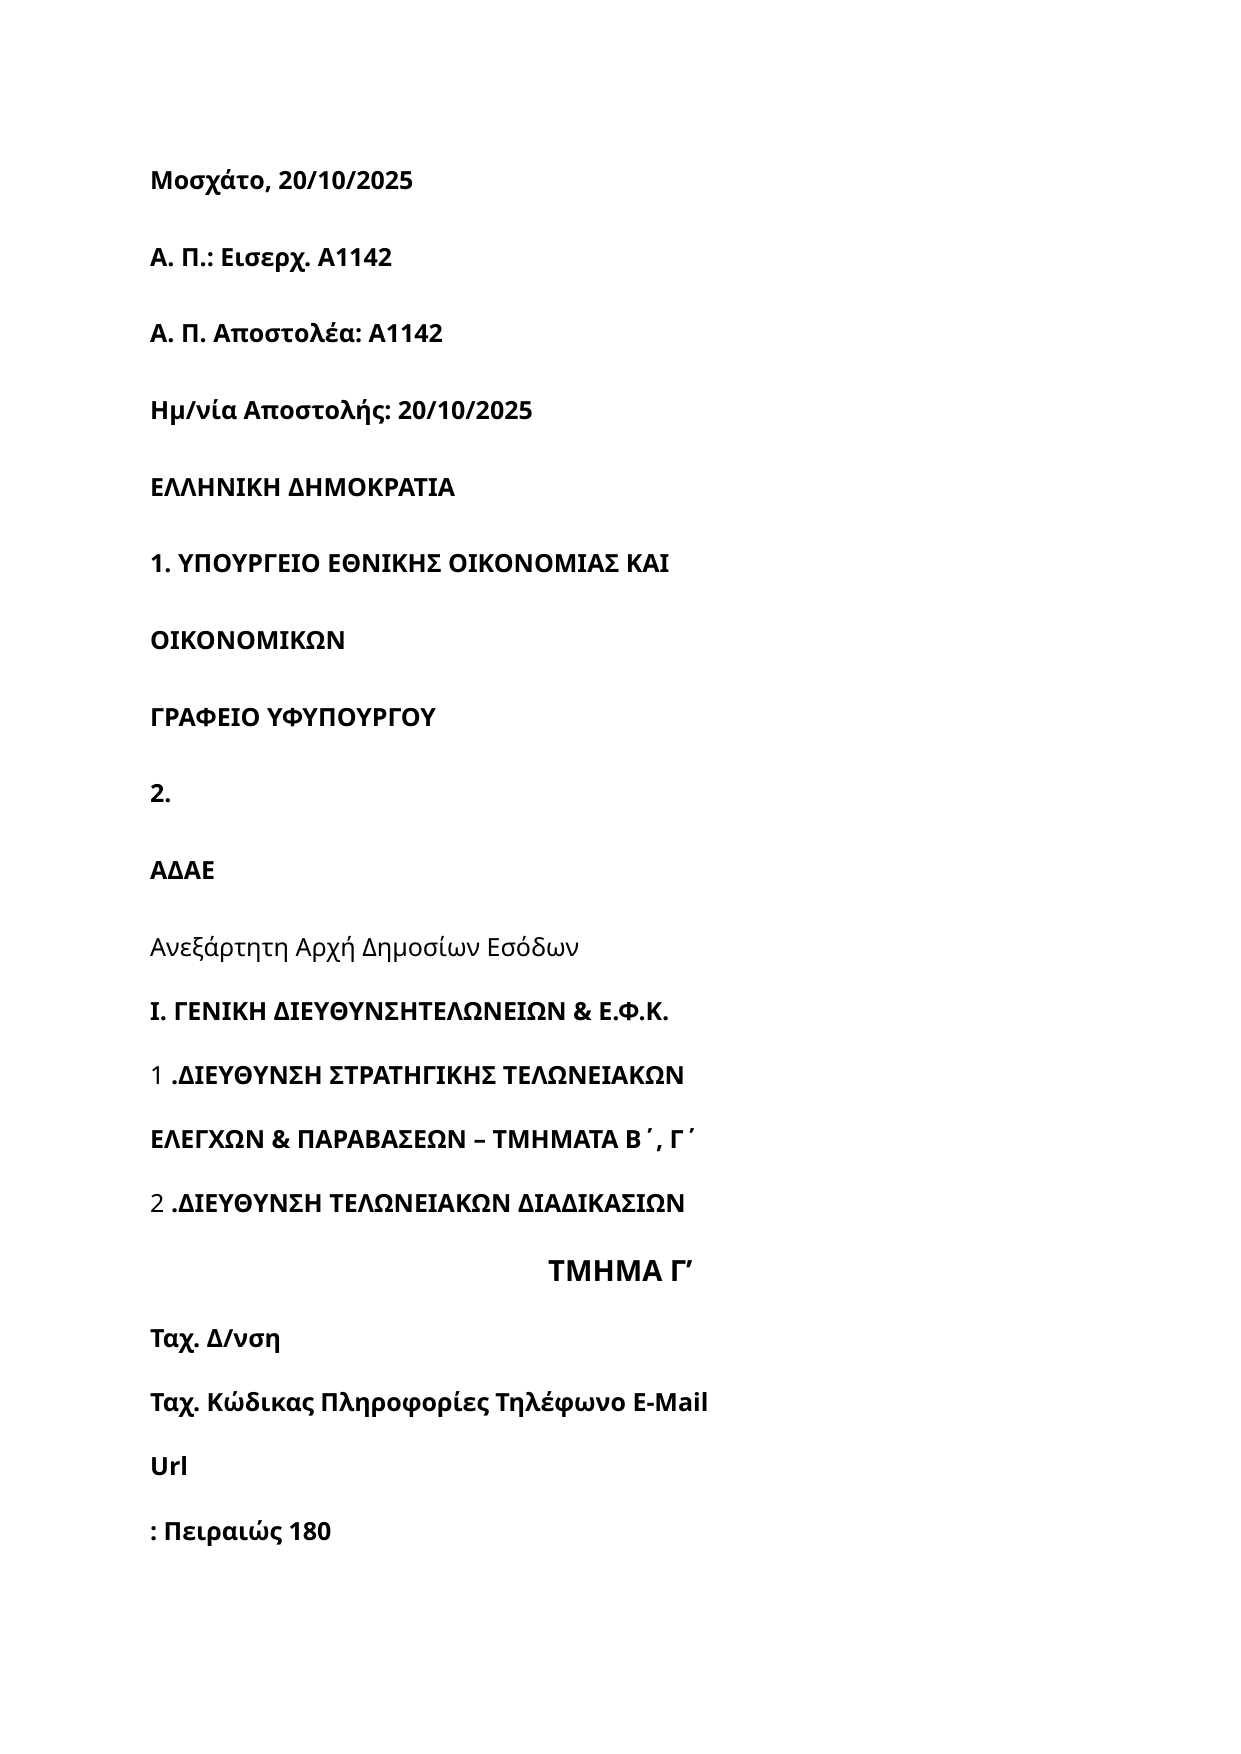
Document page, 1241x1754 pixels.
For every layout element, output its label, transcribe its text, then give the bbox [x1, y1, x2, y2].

title ΓΡΑΦΕΙΟ ΥΦΥΠΟΥΡΓΟΥ [150, 699, 1090, 733]
text Url [150, 1449, 1090, 1483]
title 1. ΥΠΟΥΡΓΕΙΟ ΕΘΝΙΚΗΣ ΟΙΚΟΝΟΜΙΑΣ ΚΑΙ [150, 546, 1090, 580]
title ΕΛΛΗΝΙΚΗ ΔΗΜΟΚΡΑΤΙΑ [150, 469, 1090, 503]
text Ταχ. Δ/νση [150, 1321, 1090, 1355]
title Α. Π. Αποστολέα: Α1142 [150, 316, 1090, 350]
subtitle ΤΜΗΜΑ Γ’ [150, 1250, 1090, 1290]
text ΕΛΕΓΧΩΝ & ΠΑΡΑΒΑΣΕΩΝ – ΤΜΗΜΑΤΑ Β΄, Γ΄ [150, 1122, 1090, 1156]
title ΑΔΑΕ [150, 852, 1090, 887]
text 2 .ΔΙΕΥΘΥΝΣΗ ΤΕΛΩΝΕΙΑΚΩΝ ΔΙΑΔΙΚΑΣΙΩΝ [150, 1186, 1090, 1220]
text 1 .ΔΙΕΥΘΥΝΣΗ ΣΤΡΑΤΗΓΙΚΗΣ ΤΕΛΩΝΕΙΑΚΩΝ [150, 1057, 1090, 1092]
title ΟΙΚΟΝΟΜΙΚΩΝ [150, 622, 1090, 657]
title Ημ/νία Αποστολής: 20/10/2025 [150, 392, 1090, 427]
title Α. Π.: Εισερχ. Α1142 [150, 239, 1090, 273]
text Ανεξάρτητη Αρχή Δημοσίων Εσόδων [150, 929, 1090, 963]
text : Πειραιώς 180 [150, 1513, 1090, 1547]
text Ταχ. Κώδικας Πληροφορίες Τηλέφωνο E-Mail [150, 1385, 1090, 1419]
text I. ΓΕΝΙΚΗ ΔΙΕΥΘΥΝΣΗΤΕΛΩΝΕΙΩΝ & Ε.Φ.Κ. [150, 993, 1090, 1027]
title Μοσχάτο, 20/10/2025 [150, 162, 1090, 197]
title 2. [150, 776, 1090, 810]
